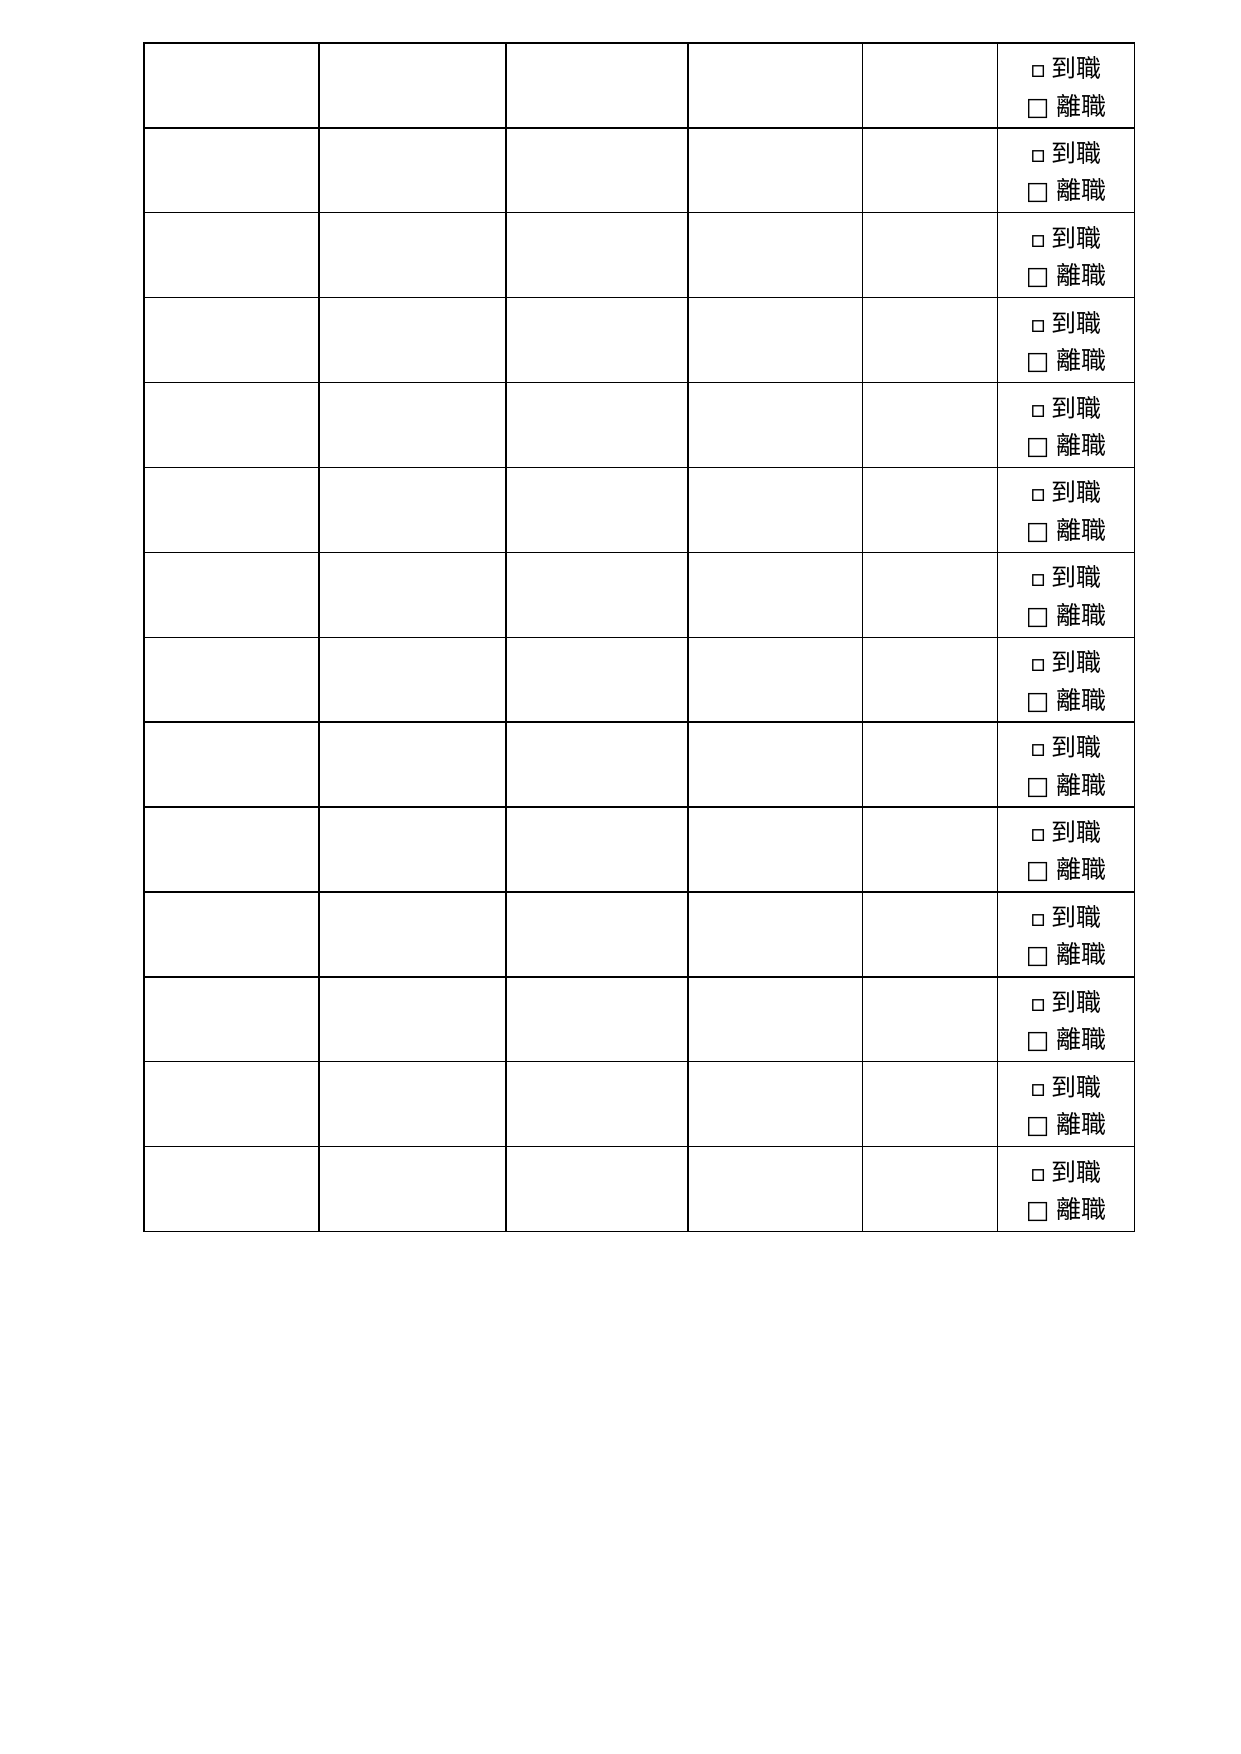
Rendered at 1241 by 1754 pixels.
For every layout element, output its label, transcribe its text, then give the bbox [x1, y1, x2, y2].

table_cell [320, 1062, 505, 1146]
table_cell [145, 298, 318, 382]
table_cell □ 到職 □ 離職 [998, 129, 1134, 212]
table_cell [145, 44, 318, 127]
table_cell [863, 1062, 997, 1146]
table_cell □ 到職 □ 離職 [998, 1062, 1134, 1146]
table_cell [863, 298, 997, 382]
table_cell [320, 468, 505, 551]
table_cell [507, 553, 687, 636]
table_cell [320, 1147, 505, 1231]
table_cell [145, 638, 318, 721]
table_cell [689, 723, 862, 806]
table_cell [689, 129, 862, 212]
table_cell [145, 808, 318, 891]
table_cell □ 到職 □ 離職 [998, 213, 1134, 297]
table_cell [863, 808, 997, 891]
table_cell □ 到職 □ 離職 [998, 553, 1134, 636]
table_cell [689, 553, 862, 636]
table_cell [507, 978, 687, 1061]
table_cell [507, 1062, 687, 1146]
table_cell [507, 808, 687, 891]
table_cell □ 到職 □ 離職 [998, 298, 1134, 382]
table_cell □ 到職 □ 離職 [998, 723, 1134, 806]
table_cell [145, 723, 318, 806]
table_cell [507, 468, 687, 551]
table_cell [145, 213, 318, 297]
table_cell [145, 978, 318, 1061]
table_cell [689, 213, 862, 297]
table_cell [689, 468, 862, 551]
table_cell [145, 893, 318, 976]
table_cell [145, 1147, 318, 1231]
table_cell □ 到職 □ 離職 [998, 808, 1134, 891]
table_cell [863, 383, 997, 467]
table_cell [689, 893, 862, 976]
table_cell [145, 129, 318, 212]
table_cell [863, 638, 997, 721]
table_cell [689, 1147, 862, 1231]
table_cell [320, 129, 505, 212]
table_cell [863, 978, 997, 1061]
table_cell [320, 383, 505, 467]
table_cell [689, 808, 862, 891]
table_cell [320, 298, 505, 382]
table_cell [507, 213, 687, 297]
table_cell [507, 1147, 687, 1231]
table_cell [507, 44, 687, 127]
table_cell □ 到職 □ 離職 [998, 638, 1134, 721]
table_cell [507, 893, 687, 976]
table_cell [863, 1147, 997, 1231]
table_cell [863, 213, 997, 297]
table_cell [145, 383, 318, 467]
table_cell [145, 1062, 318, 1146]
table_cell [689, 298, 862, 382]
table_cell [507, 638, 687, 721]
table_cell [507, 723, 687, 806]
table_cell [863, 893, 997, 976]
table_cell [689, 1062, 862, 1146]
table_cell □ 到職 □ 離職 [998, 44, 1134, 127]
table_cell [507, 383, 687, 467]
table_cell □ 到職 □ 離職 [998, 468, 1134, 551]
table_cell [320, 808, 505, 891]
table_cell [507, 298, 687, 382]
table_cell [689, 383, 862, 467]
table_cell [863, 44, 997, 127]
table_cell [689, 44, 862, 127]
table_cell [507, 129, 687, 212]
table_cell [320, 893, 505, 976]
table_cell [145, 553, 318, 636]
table_cell [320, 978, 505, 1061]
table_cell □ 到職 □ 離職 [998, 978, 1134, 1061]
table_cell [689, 638, 862, 721]
table_cell [320, 44, 505, 127]
table_cell [320, 213, 505, 297]
table_cell □ 到職 □ 離職 [998, 383, 1134, 467]
table_cell [863, 129, 997, 212]
table_cell [145, 468, 318, 551]
table_cell □ 到職 □ 離職 [998, 1147, 1134, 1231]
table_cell [689, 978, 862, 1061]
table_cell [320, 553, 505, 636]
table_cell □ 到職 □ 離職 [998, 893, 1134, 976]
table_cell [320, 723, 505, 806]
table_cell [320, 638, 505, 721]
table_cell [863, 723, 997, 806]
table_cell [863, 553, 997, 636]
table_cell [863, 468, 997, 551]
